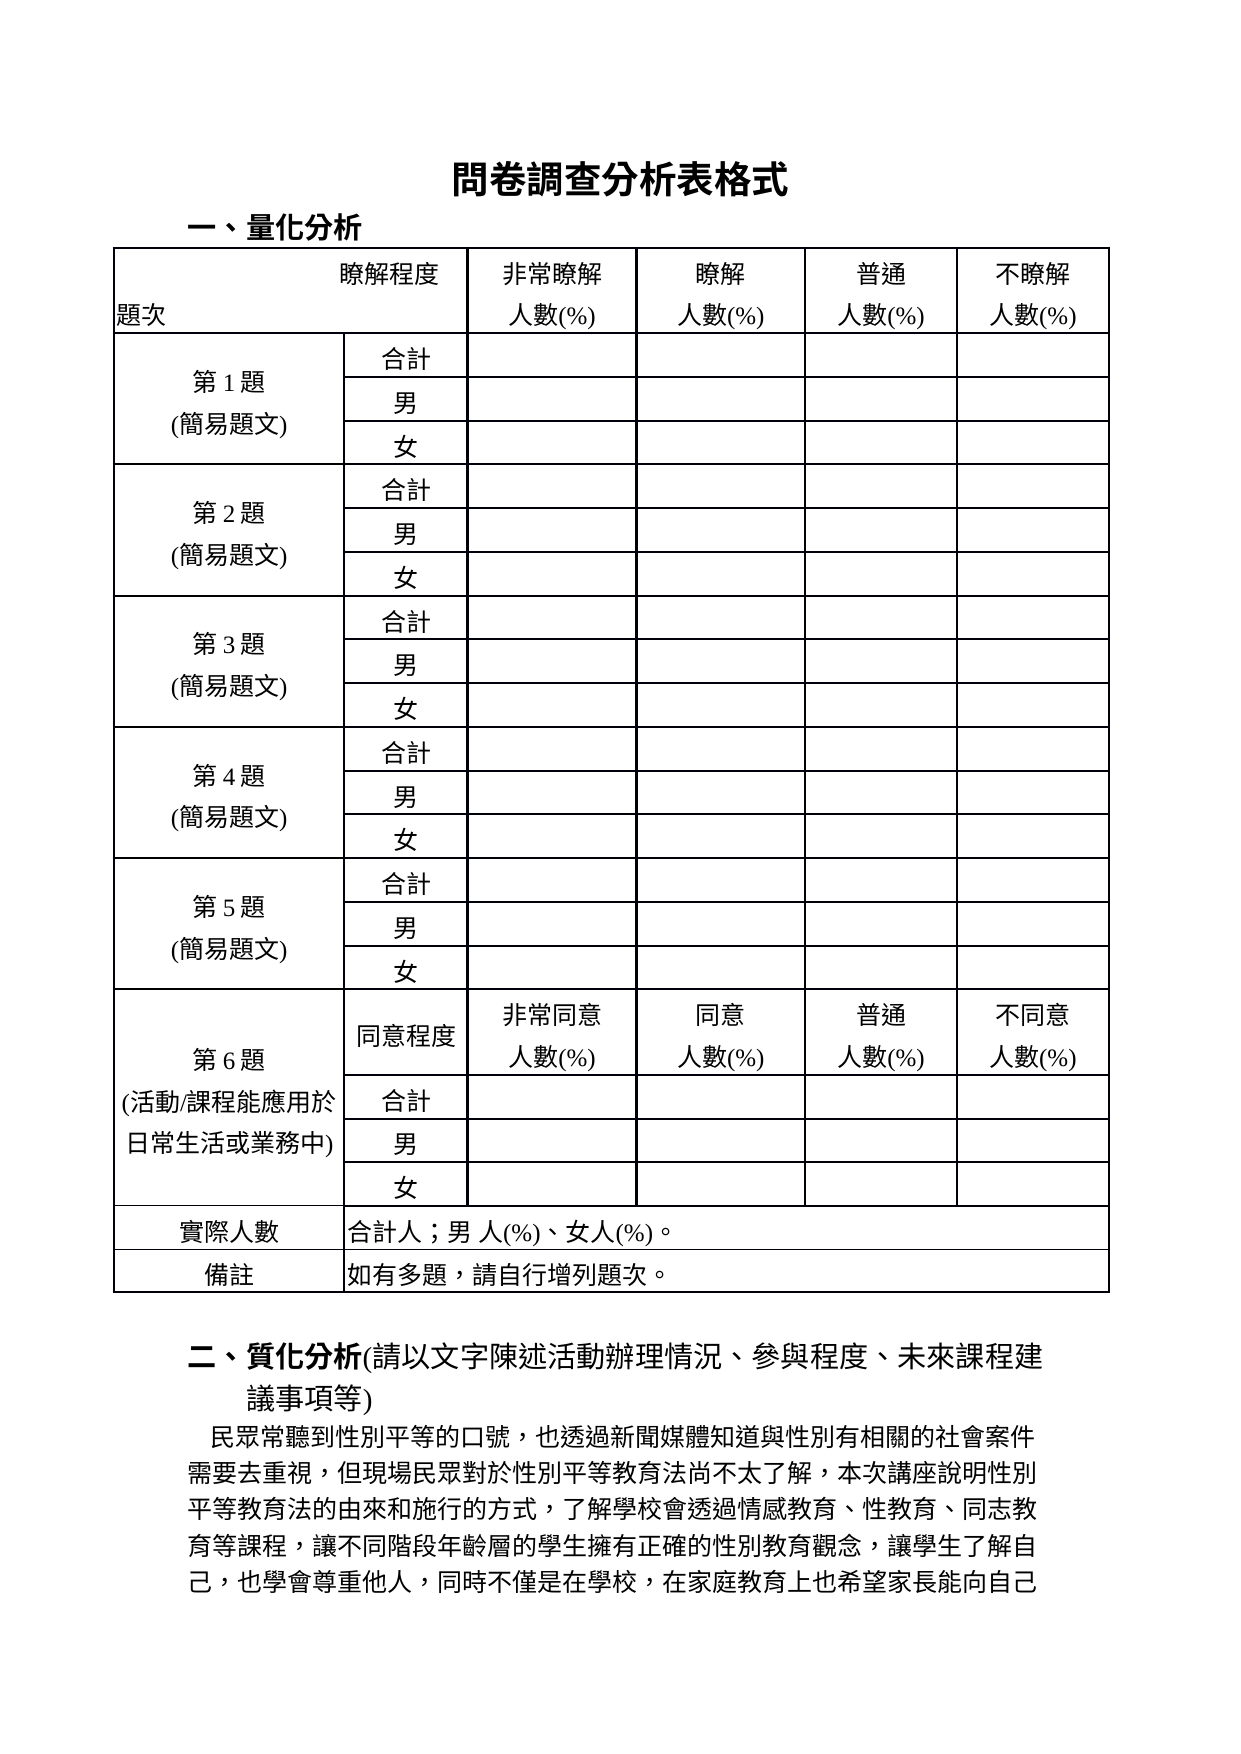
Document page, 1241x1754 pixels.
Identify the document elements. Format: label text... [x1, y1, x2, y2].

table_cell [638, 947, 804, 988]
table_cell 第2題 (簡易題文) [115, 465, 343, 594]
table_cell [958, 334, 1108, 376]
table_cell [806, 1120, 956, 1161]
table_cell [638, 1163, 804, 1205]
table_cell [958, 553, 1108, 594]
table_cell [638, 1076, 804, 1117]
table_cell 男 [345, 640, 466, 682]
table_cell [958, 378, 1108, 419]
table_cell [638, 640, 804, 682]
table_cell 合計 [345, 859, 466, 901]
table_header 非常瞭解 人數(%) [469, 249, 635, 332]
text 問卷調查分析表格式 [187, 150, 1053, 204]
table_cell [958, 422, 1108, 463]
table_cell 男 [345, 509, 466, 551]
table_cell 合計 [345, 465, 466, 507]
table_cell 合計 [345, 728, 466, 769]
table_cell [958, 815, 1108, 857]
table_cell [638, 815, 804, 857]
table_cell 女 [345, 553, 466, 594]
table_cell 女 [345, 684, 466, 726]
table_cell [469, 684, 635, 726]
table_header 瞭解 人數(%) [638, 249, 804, 332]
table_header 普通 人數(%) [806, 249, 956, 332]
table_cell [806, 378, 956, 419]
table_cell [958, 772, 1108, 813]
table_cell [958, 1163, 1108, 1205]
table_cell [638, 422, 804, 463]
table_cell [469, 815, 635, 857]
table_cell [806, 947, 956, 988]
table_cell 第5題 (簡易題文) [115, 859, 343, 988]
table_cell [638, 728, 804, 769]
table_cell [469, 640, 635, 682]
table_cell [958, 947, 1108, 988]
text 二、質化分析(請以文字陳述活動辦理情況、參與程度、未來課程建議事項等) [187, 1334, 1053, 1417]
table_cell 同意程度 [345, 990, 466, 1074]
table_cell [806, 903, 956, 944]
table_cell [469, 1163, 635, 1205]
table_cell [469, 465, 635, 507]
table_cell [806, 1163, 956, 1205]
table_cell 備註 [115, 1250, 343, 1291]
table_cell [638, 597, 804, 638]
table_header 不瞭解 人數(%) [958, 249, 1108, 332]
table_cell [806, 859, 956, 901]
table_cell 合計 [345, 1076, 466, 1117]
table_cell [469, 378, 635, 419]
table_cell [638, 465, 804, 507]
table_cell 男 [345, 378, 466, 419]
table_cell [806, 553, 956, 594]
table_cell [806, 684, 956, 726]
table_cell [638, 378, 804, 419]
table_cell [806, 334, 956, 376]
table_cell [469, 728, 635, 769]
table_cell 不同意 人數(%) [958, 990, 1108, 1074]
table_header 瞭解程度 題次 [115, 249, 466, 332]
table_cell [469, 859, 635, 901]
table_cell [958, 728, 1108, 769]
table_cell [638, 509, 804, 551]
table_cell 女 [345, 422, 466, 463]
table_cell [638, 684, 804, 726]
table_cell [958, 1076, 1108, 1117]
table_cell [958, 509, 1108, 551]
table_cell [958, 1120, 1108, 1161]
table_cell 普通 人數(%) [806, 990, 956, 1074]
table_cell [469, 947, 635, 988]
table_cell [806, 772, 956, 813]
table_cell 合計 [345, 334, 466, 376]
table_cell [638, 334, 804, 376]
table_cell 合計人；男 人(%)、女人(%)。 [345, 1207, 1108, 1249]
table_cell [469, 1076, 635, 1117]
table_cell 女 [345, 1163, 466, 1205]
table_cell [469, 1120, 635, 1161]
table_cell [806, 597, 956, 638]
table_cell [958, 597, 1108, 638]
table_cell 第4題 (簡易題文) [115, 728, 343, 857]
table_cell 同意 人數(%) [638, 990, 804, 1074]
table_cell 女 [345, 947, 466, 988]
table_cell [469, 597, 635, 638]
table_cell [638, 859, 804, 901]
table_cell [806, 728, 956, 769]
table_cell [469, 334, 635, 376]
table_cell [638, 903, 804, 944]
table_cell [469, 553, 635, 594]
table_cell [806, 465, 956, 507]
table_cell [806, 640, 956, 682]
table_cell [469, 903, 635, 944]
table_cell [638, 1120, 804, 1161]
table_cell 女 [345, 815, 466, 857]
text 民眾常聽到性別平等的口號，也透過新聞媒體知道與性別有相關的社會案件需要去重視，但現場民眾對於性別平等教育法尚不太了解，本次講座說明性別平等教育法的由來和施行的方式，了解學校會透過情感教育、性教育、同志教育等課程，讓不同階段年齡層的學生擁有正確的性別教育觀念，讓學生了解自己，也學會尊重他人，同時不僅是在學校，在家庭教育上也希望家長能向自己 [187, 1417, 1053, 1599]
table_cell [806, 422, 956, 463]
table_cell [806, 1076, 956, 1117]
text 一、量化分析 [187, 204, 1053, 247]
table_cell [469, 422, 635, 463]
table_cell 非常同意 人數(%) [469, 990, 635, 1074]
table_cell 第1題 (簡易題文) [115, 334, 343, 463]
table_cell 男 [345, 1120, 466, 1161]
table_cell 如有多題，請自行增列題次。 [345, 1250, 1108, 1291]
table_cell 第3題 (簡易題文) [115, 597, 343, 726]
table_cell [958, 684, 1108, 726]
table_cell 合計 [345, 597, 466, 638]
table_cell 第6題 (活動/課程能應用於日常生活或業務中) [115, 990, 343, 1205]
table_cell 男 [345, 903, 466, 944]
table_cell [958, 640, 1108, 682]
table_cell [806, 815, 956, 857]
table_cell [469, 509, 635, 551]
table_cell [806, 509, 956, 551]
table_cell 男 [345, 772, 466, 813]
table_cell [469, 772, 635, 813]
table_cell [958, 903, 1108, 944]
table_cell [638, 772, 804, 813]
table_cell [958, 465, 1108, 507]
table_cell [638, 553, 804, 594]
table_cell [958, 859, 1108, 901]
table_cell 實際人數 [115, 1206, 343, 1249]
